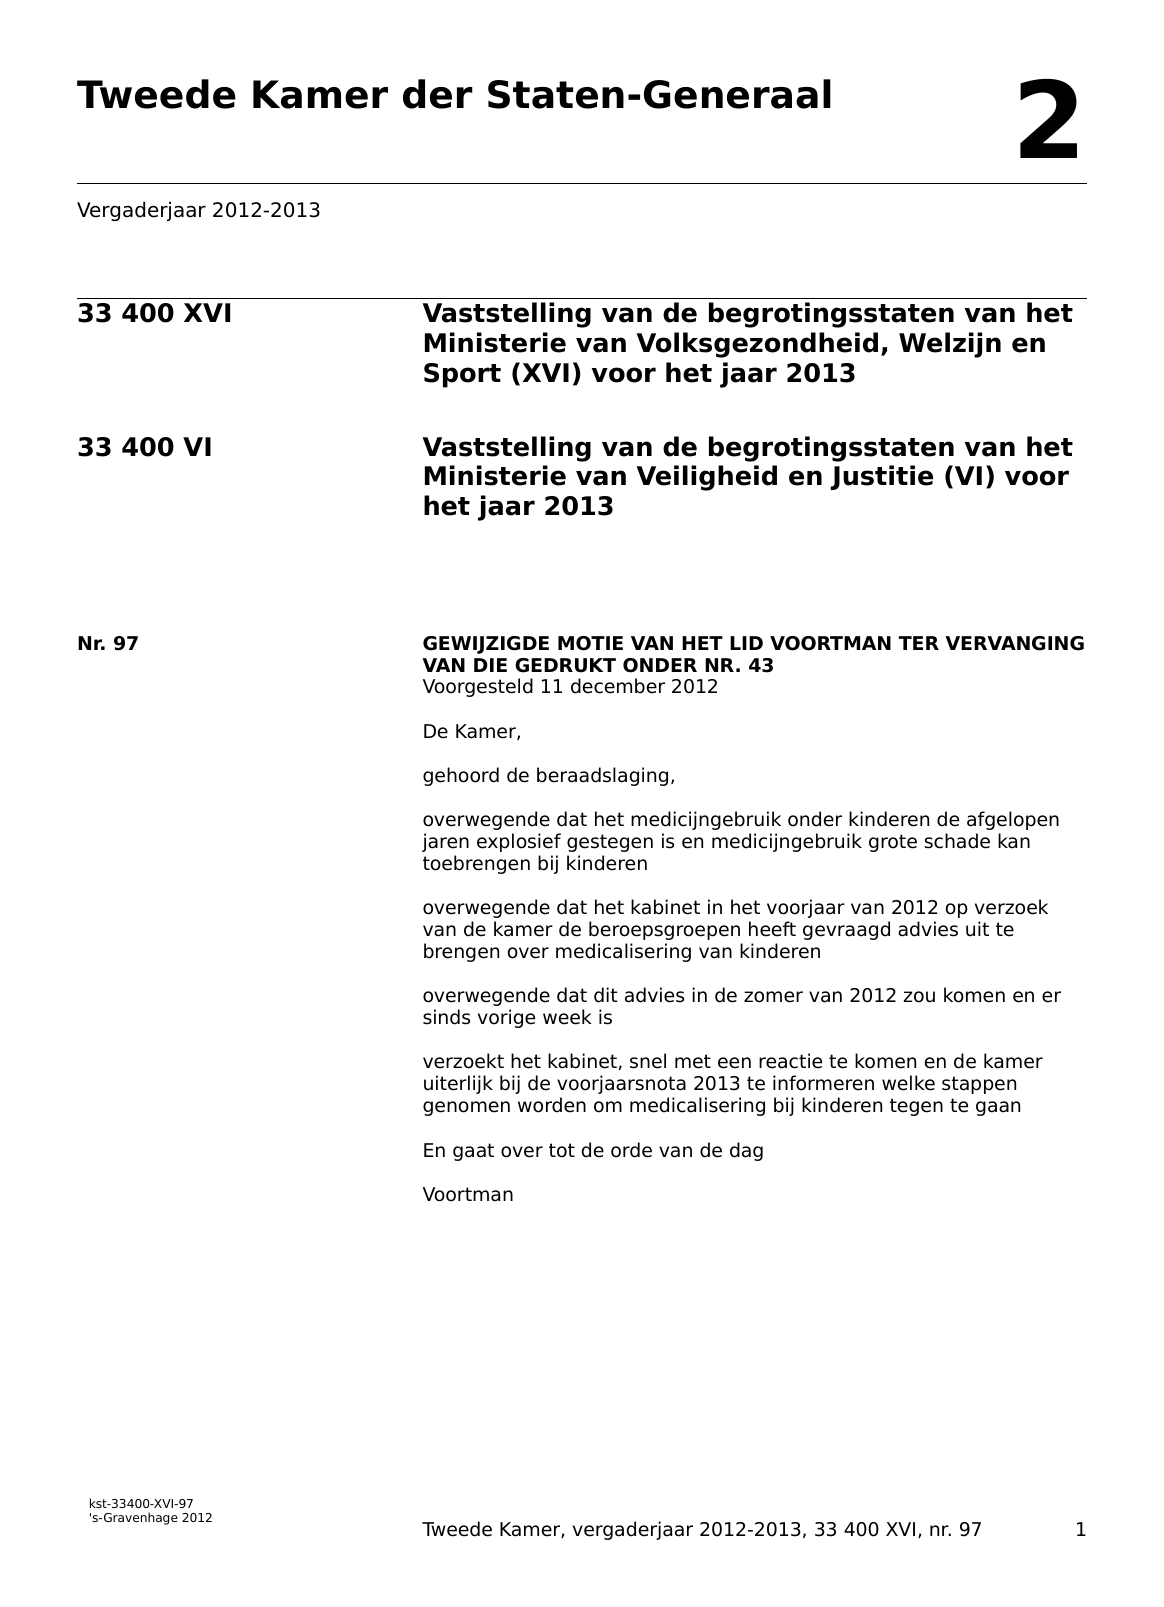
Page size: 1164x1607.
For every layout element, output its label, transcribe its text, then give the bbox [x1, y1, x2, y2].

subtitle 33 400 VI Vaststelling van de begrotingsstaten van het Ministerie van Veiligheid en Justitie (VI) voor het jaar 2013 [77, 432, 1087, 521]
text verzoekt het kabinet, snel met een reactie te komen en de kamer uiterlijk bij de voorjaarsnota 2013 te informeren welke stappen genomen worden om medicalisering bij kinderen tegen te gaan [422, 1051, 1087, 1117]
text kst-33400-XVI-97 [88, 1497, 323, 1511]
text En gaat over tot de orde van de dag [422, 1139, 1087, 1161]
subtitle 33 400 XVI Vaststelling van de begrotingsstaten van het Ministerie van Volksgezondheid, Welzijn en Sport (XVI) voor het jaar 2013 [77, 299, 1087, 388]
table_header 2 [886, 59, 1087, 183]
subtitle Nr. 97 GEWIJZIGDE MOTIE VAN HET LID VOORTMAN TER VERVANGING VAN DIE GEDRUKT ONDER NR. 43 [77, 632, 1087, 676]
text overwegende dat dit advies in de zomer van 2012 zou komen en er sinds vorige week is [422, 985, 1087, 1029]
text 's-Gravenhage 2012 [88, 1511, 323, 1525]
text Voorgesteld 11 december 2012 [422, 676, 1087, 698]
text Voortman [422, 1184, 1087, 1206]
text gehoord de beraadslaging, [422, 765, 1087, 787]
text overwegende dat het medicijngebruik onder kinderen de afgelopen jaren explosief gestegen is en medicijngebruik grote schade kan toebrengen bij kinderen [422, 809, 1087, 875]
table_header Tweede Kamer der Staten-Generaal [77, 59, 886, 183]
table_cell Vergaderjaar 2012-2013 [77, 184, 1087, 298]
text overwegende dat het kabinet in het voorjaar van 2012 op verzoek van de kamer de beroepsgroepen heeft gevraagd advies uit te brengen over medicalisering van kinderen [422, 897, 1087, 963]
text De Kamer, [422, 721, 1087, 743]
